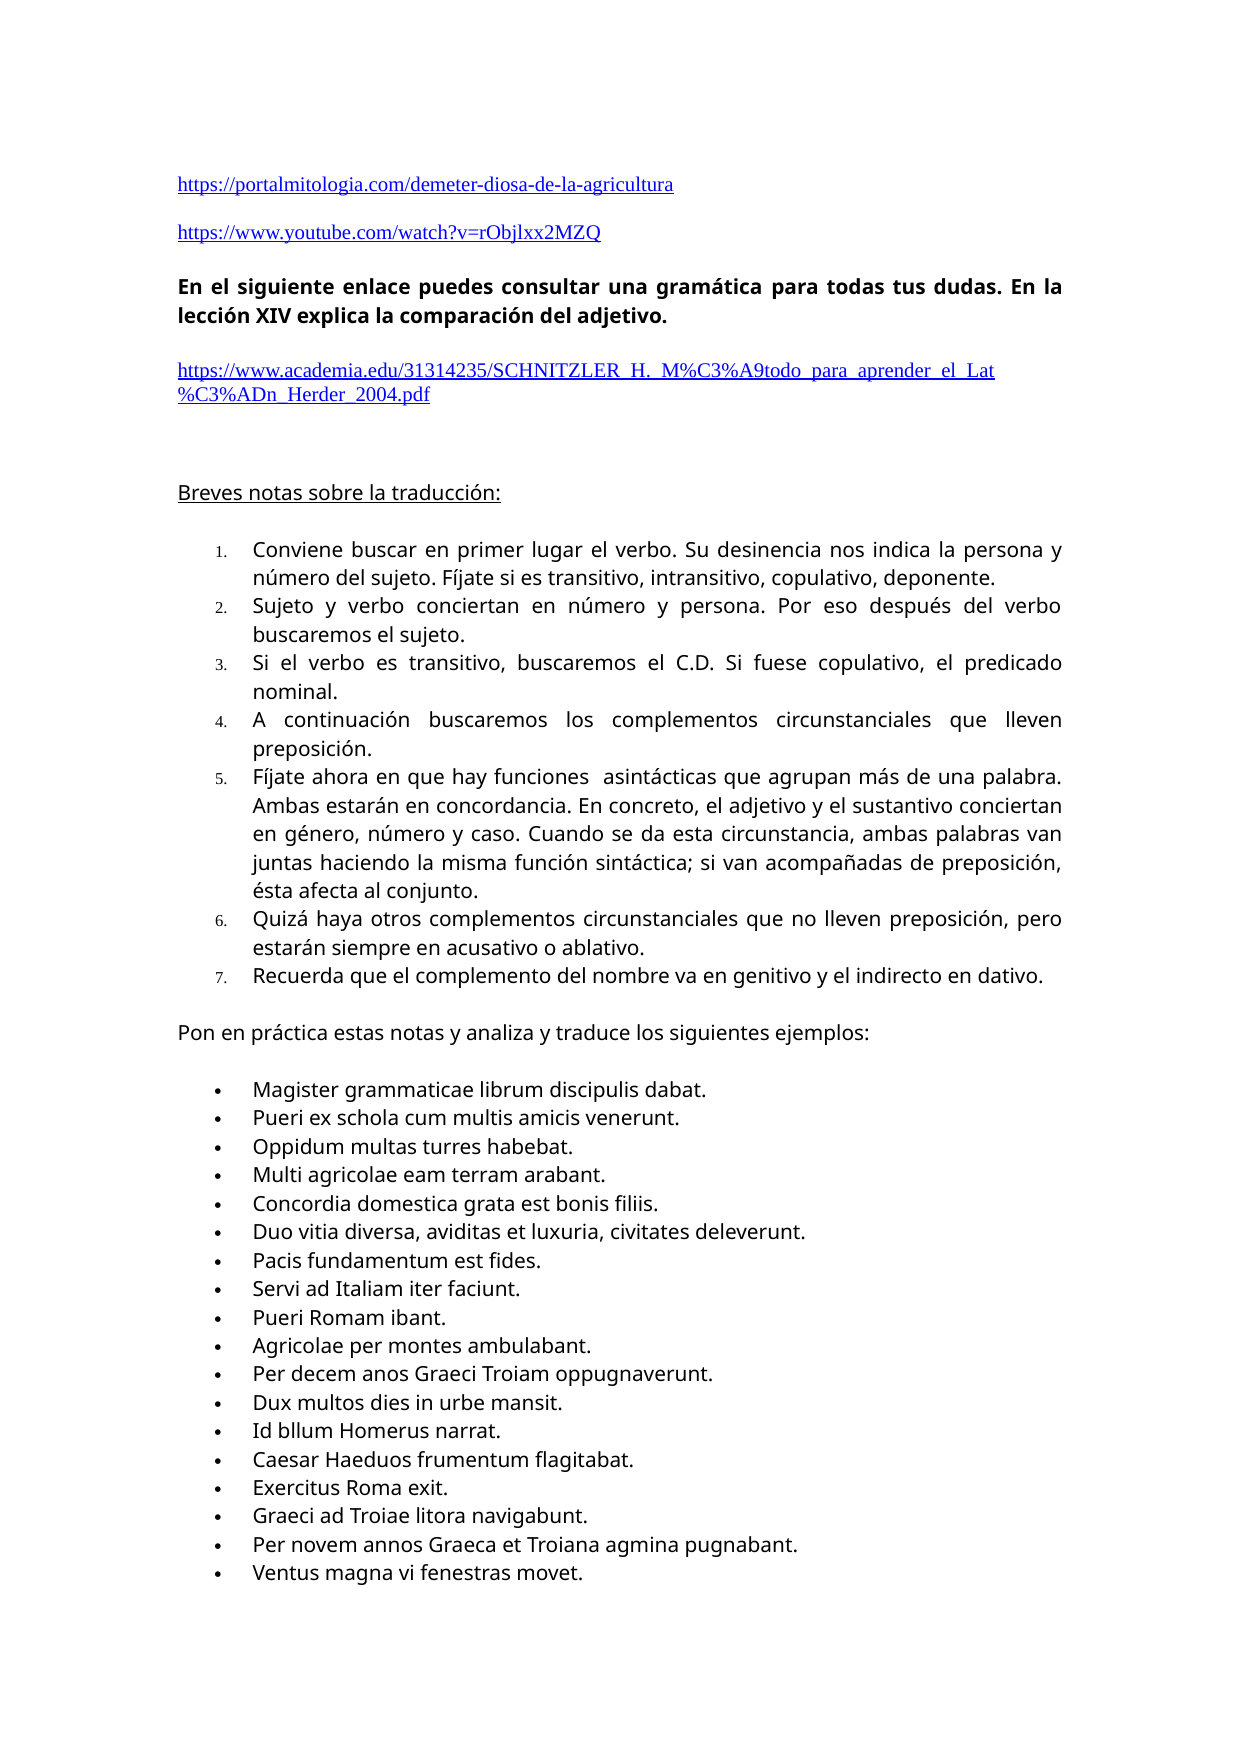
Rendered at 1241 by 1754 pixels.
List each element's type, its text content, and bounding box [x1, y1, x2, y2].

list Dux multos dies in urbe mansit. [215, 1388, 1063, 1416]
text Breves notas sobre la traducción: [177, 478, 1063, 506]
list A continuación buscaremos los complementos circunstanciales que lleven preposición. [215, 705, 1063, 762]
list Ventus magna vi fenestras movet. [215, 1558, 1063, 1587]
list Pueri Romam ibant. [215, 1303, 1063, 1331]
list Si el verbo es transitivo, buscaremos el C.D. Si fuese copulativo, el predicado nominal. [215, 648, 1063, 705]
list Per novem annos Graeca et Troiana agmina pugnabant. [215, 1530, 1063, 1558]
list Quizá haya otros complementos circunstanciales que no lleven preposición, pero estarán siempre en acusativo o ablativo. [215, 904, 1063, 961]
list Id bllum Homerus narrat. [215, 1416, 1063, 1445]
list Multi agricolae eam terram arabant. [215, 1160, 1063, 1189]
text https://www.youtube.com/watch?v=rObjlxx2MZQ [177, 220, 1063, 244]
list Oppidum multas turres habebat. [215, 1132, 1063, 1160]
list Pueri ex schola cum multis amicis venerunt. [215, 1103, 1063, 1132]
list Exercitus Roma exit. [215, 1473, 1063, 1502]
list Fíjate ahora en que hay funciones asintácticas que agrupan más de una palabra. Ambas estarán en concordancia. En concreto, el adjetivo y el sustantivo conciertan en género, número y caso. Cuando se da esta circunstancia, ambas palabras van juntas haciendo la misma función sintáctica; si van acompañadas de preposición, ésta afecta al conjunto. [215, 762, 1063, 904]
list Per decem anos Graeci Troiam oppugnaverunt. [215, 1359, 1063, 1388]
list Sujeto y verbo conciertan en número y persona. Por eso después del verbo buscaremos el sujeto. [215, 592, 1063, 648]
list Conviene buscar en primer lugar el verbo. Su desinencia nos indica la persona y número del sujeto. Fíjate si es transitivo, intransitivo, copulativo, deponente. [215, 535, 1063, 592]
text https://portalmitologia.com/demeter-diosa-de-la-agricultura [177, 172, 1063, 196]
list Agricolae per montes ambulabant. [215, 1331, 1063, 1359]
list Magister grammaticae librum discipulis dabat. [215, 1075, 1063, 1103]
list Pacis fundamentum est fides. [215, 1246, 1063, 1274]
list Caesar Haeduos frumentum flagitabat. [215, 1445, 1063, 1473]
list Servi ad Italiam iter faciunt. [215, 1274, 1063, 1303]
list Recuerda que el complemento del nombre va en genitivo y el indirecto en dativo. [215, 961, 1063, 990]
list Concordia domestica grata est bonis filiis. [215, 1189, 1063, 1217]
text Pon en práctica estas notas y analiza y traduce los siguientes ejemplos: [177, 1018, 1063, 1047]
text https://www.academia.edu/31314235/SCHNITZLER_H._M%C3%A9todo_para_aprender_el_Lat%C3%ADn_Herder_2004.pdf [177, 358, 1063, 406]
text En el siguiente enlace puedes consultar una gramática para todas tus dudas. En la lección XIV explica la comparación del adjetivo. [177, 272, 1063, 329]
list Duo vitia diversa, aviditas et luxuria, civitates deleverunt. [215, 1217, 1063, 1246]
list Graeci ad Troiae litora navigabunt. [215, 1502, 1063, 1530]
